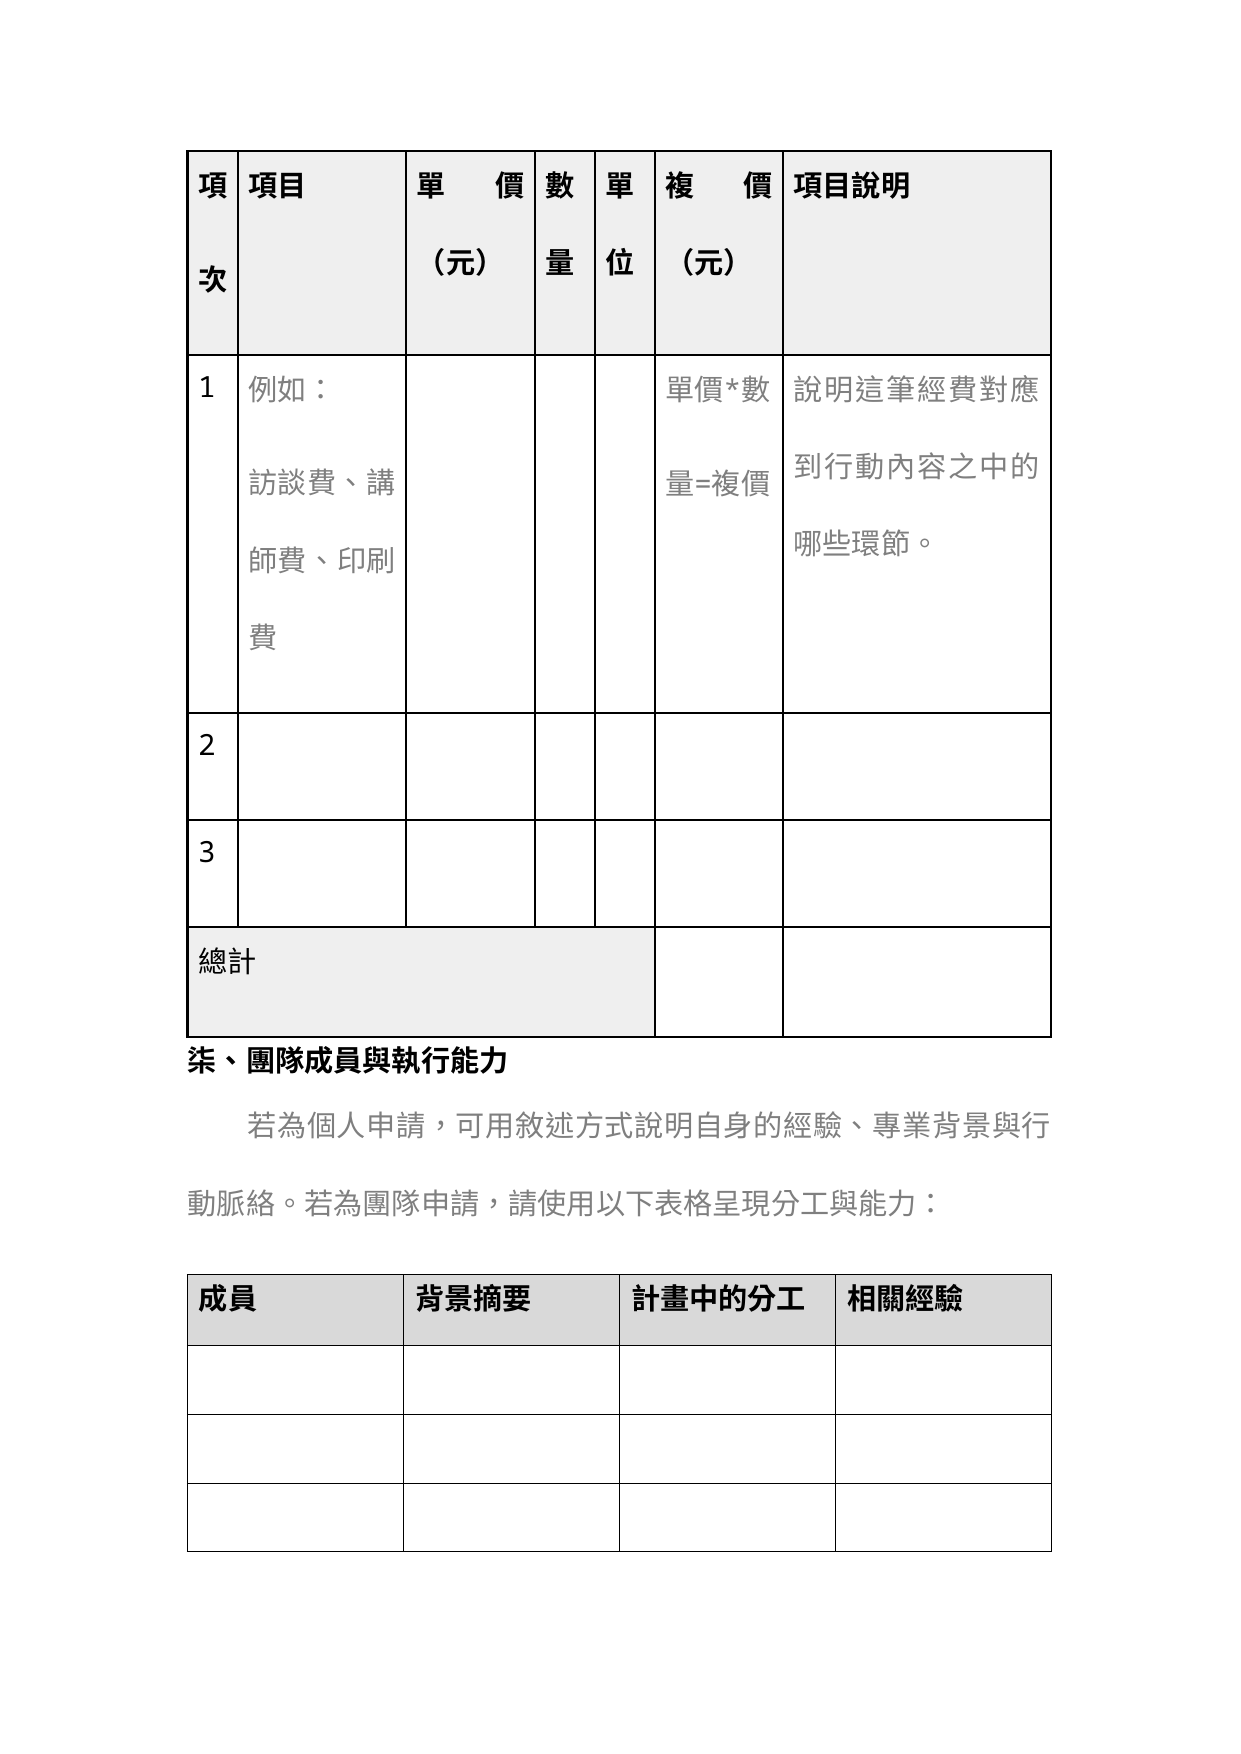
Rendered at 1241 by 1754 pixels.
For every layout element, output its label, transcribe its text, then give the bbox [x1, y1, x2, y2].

table_cell [784, 821, 1050, 926]
table_cell [784, 928, 1050, 1036]
table_cell [536, 714, 594, 819]
table_cell [656, 928, 782, 1036]
table_header 數量 [536, 152, 594, 354]
table_cell 說明這筆經費對應到行動內容之中的哪些環節。 [784, 356, 1050, 712]
table_cell [536, 356, 594, 712]
table_header 項目說明 [784, 152, 1050, 354]
table_header 項 次 [189, 152, 237, 354]
table_header 單位 [596, 152, 654, 354]
table_cell [188, 1484, 403, 1551]
table_cell 2 [189, 714, 237, 819]
table_header 背景摘要 [404, 1275, 619, 1345]
table_cell [596, 356, 654, 712]
table_header 計畫中的分工 [620, 1275, 835, 1345]
table_cell 1 [189, 356, 237, 712]
table_cell [596, 714, 654, 819]
table_cell [404, 1346, 619, 1414]
table_header 複價（元） [656, 152, 782, 354]
table_cell [407, 714, 534, 819]
table_header 相關經驗 [836, 1275, 1051, 1345]
table_cell [620, 1346, 835, 1414]
table_cell [188, 1346, 403, 1414]
table_cell [656, 714, 782, 819]
table_cell [620, 1484, 835, 1551]
subtitle 柒、團隊成員與執行能力 [187, 1038, 1053, 1080]
table_cell [836, 1346, 1051, 1414]
table_cell 總計 [189, 928, 654, 1036]
table_header 項目 [239, 152, 405, 354]
table_cell 單價*數 量=複價 [656, 356, 782, 712]
table_cell [656, 821, 782, 926]
table_cell [620, 1415, 835, 1482]
text 若為個人申請，可用敘述方式說明自身的經驗、專業背景與行動脈絡。若為團隊申請，請使用以下表格呈現分工與能力： [187, 1103, 1053, 1223]
table_cell [836, 1415, 1051, 1482]
table_cell [596, 821, 654, 926]
table_cell [404, 1415, 619, 1482]
table_cell [239, 714, 405, 819]
table_cell [404, 1484, 619, 1551]
table_header 單價（元） [407, 152, 534, 354]
table_cell [239, 821, 405, 926]
table_cell [536, 821, 594, 926]
table_cell 3 [189, 821, 237, 926]
table_cell [407, 356, 534, 712]
table_cell [784, 714, 1050, 819]
table_cell [836, 1484, 1051, 1551]
table_header 成員 [188, 1275, 403, 1345]
table_cell [407, 821, 534, 926]
table_cell [188, 1415, 403, 1482]
table_cell 例如： 訪談費、講師費、印刷費 [239, 356, 405, 712]
